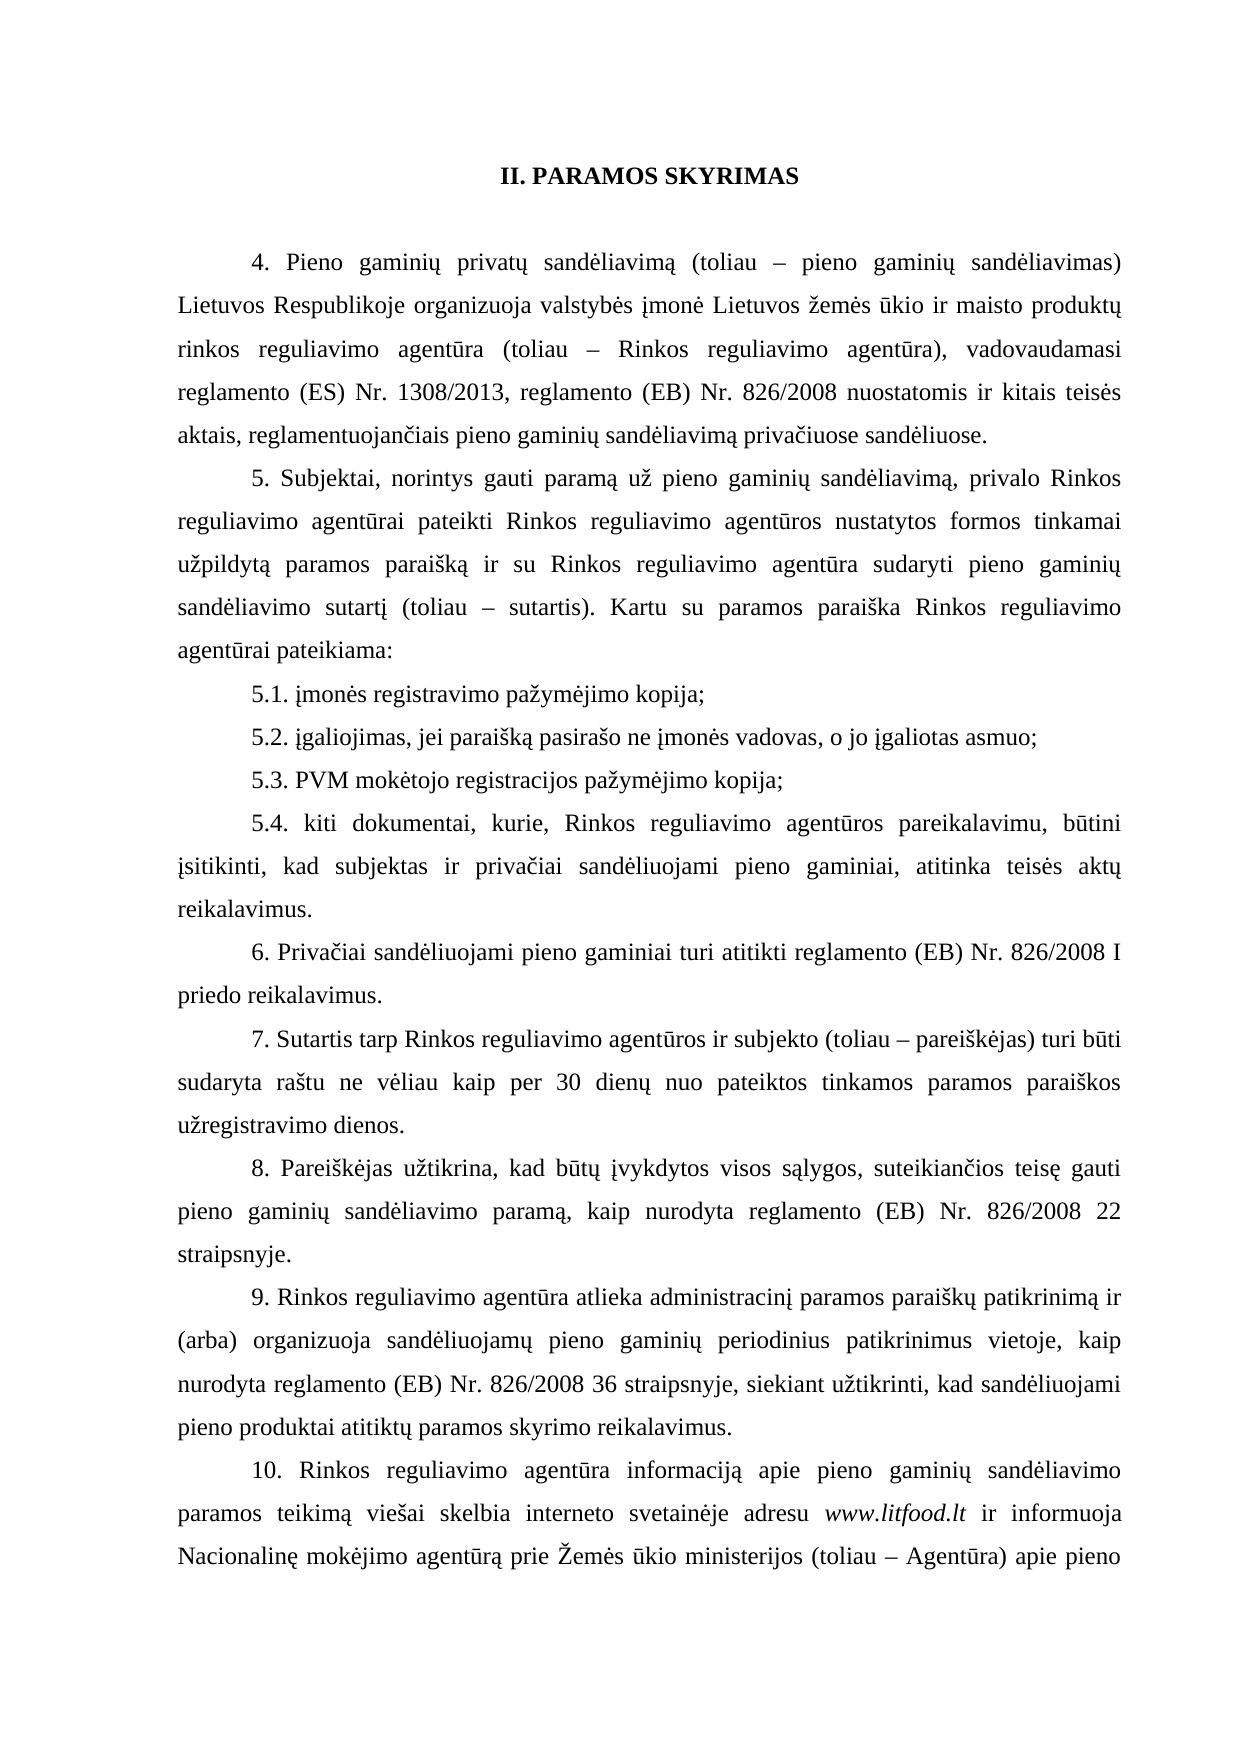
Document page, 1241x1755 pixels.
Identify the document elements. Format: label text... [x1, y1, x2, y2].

text 6. Privačiai sandėliuojami pieno gaminiai turi atitikti reglamento (EB) Nr. 826/2008 I priedo reikalavimus. [177, 937, 1122, 1009]
text 8. Pareiškėjas užtikrina, kad būtų įvykdytos visos sąlygos, suteikiančios teisę gauti pieno gaminių sandėliavimo paramą, kaip nurodyta reglamento (EB) Nr. 826/2008 22 straipsnyje. [177, 1153, 1122, 1268]
text 7. Sutartis tarp Rinkos reguliavimo agentūros ir subjekto (toliau – pareiškėjas) turi būti sudaryta raštu ne vėliau kaip per 30 dienų nuo pateiktos tinkamos paramos paraiškos užregistravimo dienos. [177, 1024, 1122, 1139]
text 5. Subjektai, norintys gauti paramą už pieno gaminių sandėliavimą, privalo Rinkos reguliavimo agentūrai pateikti Rinkos reguliavimo agentūros nustatytos formos tinkamai užpildytą paramos paraišką ir su Rinkos reguliavimo agentūra sudaryti pieno gaminių sandėliavimo sutartį (toliau – sutartis). Kartu su paramos paraiška Rinkos reguliavimo agentūrai pateikiama: [177, 463, 1122, 664]
text 5.1. įmonės registravimo pažymėjimo kopija; [177, 679, 1122, 707]
text II. PARAMOS SKYRIMAS [177, 161, 1122, 190]
text 5.3. PVM mokėtojo registracijos pažymėjimo kopija; [177, 765, 1122, 794]
text 5.2. įgaliojimas, jei paraišką pasirašo ne įmonės vadovas, o jo įgaliotas asmuo; [177, 722, 1122, 751]
text 9. Rinkos reguliavimo agentūra atlieka administracinį paramos paraiškų patikrinimą ir (arba) organizuoja sandėliuojamų pieno gaminių periodinius patikrinimus vietoje, kaip nurodyta reglamento (EB) Nr. 826/2008 36 straipsnyje, siekiant užtikrinti, kad sandėliuojami pieno produktai atitiktų paramos skyrimo reikalavimus. [177, 1282, 1122, 1441]
text 10. Rinkos reguliavimo agentūra informaciją apie pieno gaminių sandėliavimo paramos teikimą viešai skelbia interneto svetainėje adresu www.litfood.lt ir informuoja Nacionalinę mokėjimo agentūrą prie Žemės ūkio ministerijos (toliau – Agentūra) apie pieno [177, 1455, 1122, 1570]
text 4. Pieno gaminių privatų sandėliavimą (toliau – pieno gaminių sandėliavimas) Lietuvos Respublikoje organizuoja valstybės įmonė Lietuvos žemės ūkio ir maisto produktų rinkos reguliavimo agentūra (toliau – Rinkos reguliavimo agentūra), vadovaudamasi reglamento (ES) Nr. 1308/2013, reglamento (EB) Nr. 826/2008 nuostatomis ir kitais teisės aktais, reglamentuojančiais pieno gaminių sandėliavimą privačiuose sandėliuose. [177, 247, 1122, 449]
text 5.4. kiti dokumentai, kurie, Rinkos reguliavimo agentūros pareikalavimu, būtini įsitikinti, kad subjektas ir privačiai sandėliuojami pieno gaminiai, atitinka teisės aktų reikalavimus. [177, 808, 1122, 923]
